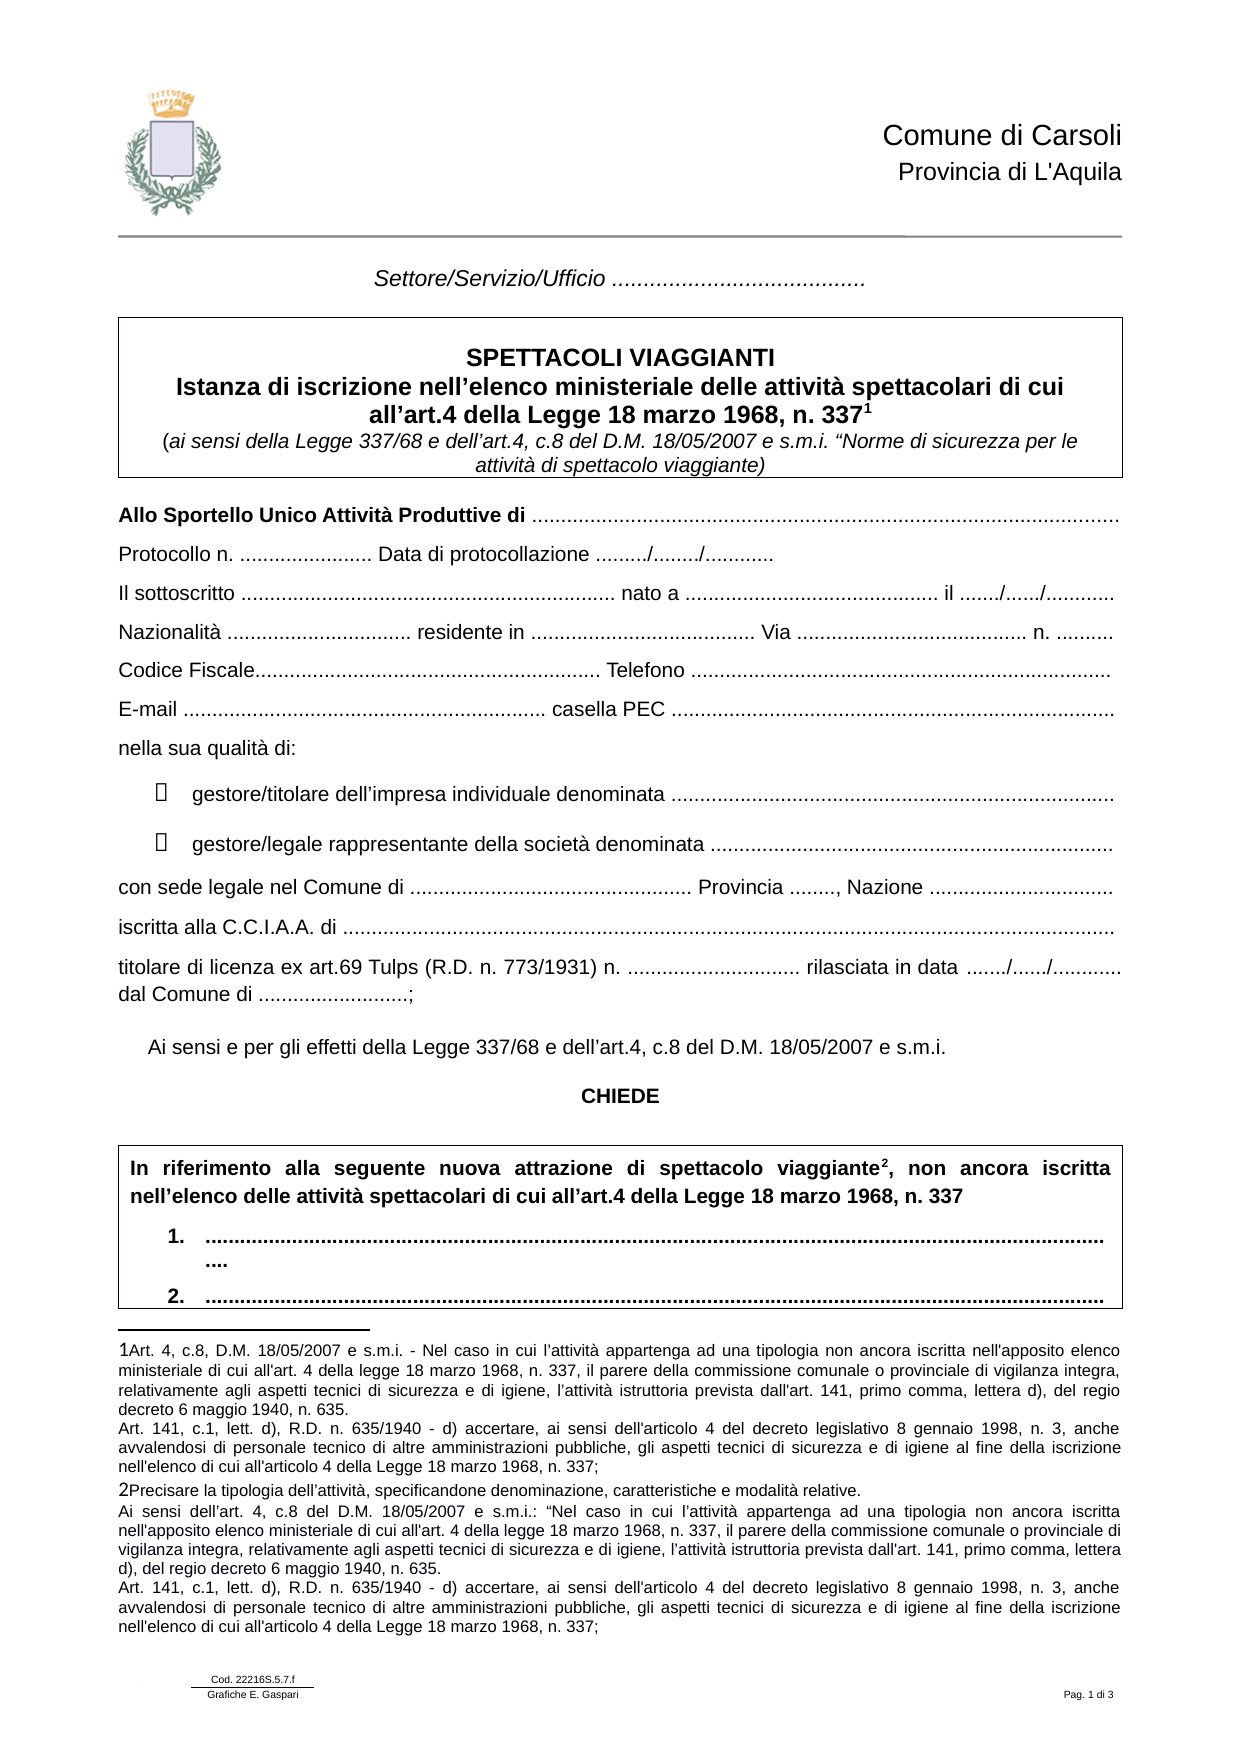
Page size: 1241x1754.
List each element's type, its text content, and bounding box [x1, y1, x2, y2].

text iscritta alla C.C.I.A.A. di ...................................................................................................................................... [118, 915, 1122, 939]
text Provincia di L'Aquila [224, 157, 1122, 185]
text Nazionalità ................................ residente in ....................................... Via ........................................ n. .......... [118, 619, 1122, 643]
subtitle CHIEDE [118, 1084, 1122, 1108]
text Ai sensi e per gli effetti della Legge 337/68 e dell’art.4, c.8 del D.M. 18/05/2007 e s.m.i. [118, 1035, 1122, 1059]
text con sede legale nel Comune di ................................................. Provincia ........, Nazione ................................ [118, 875, 1122, 899]
text Codice Fiscale............................................................ Telefono ......................................................................... [118, 658, 1122, 682]
text Comune di Carsoli [224, 118, 1122, 152]
text Settore/Servizio/Ufficio ........................................ [118, 265, 1122, 291]
table_header SPETTACOLI VIAGGIANTI Istanza di iscrizione nell’elenco ministeriale delle attività spettacolari di cui all’art.4 della Legge 18 marzo 1968, n. 337 (ai sensi della Legge 337/68 e dell’art.4, c.8 del D.M. 18/05/2007 e s.m.i. “Norme di sicurezza per le attività di spettacolo viaggiante) [119, 318, 1122, 477]
text  gestore/legale rappresentante della società denominata ...................................................................... [153, 825, 1122, 859]
text titolare di licenza ex art.69 Tulps (R.D. n. 773/1931) n. .............................. rilasciata in data ......./....../............ dal Comune di ..........................; [118, 955, 1122, 1006]
table_header In riferimento alla seguente nuova attrazione di spettacolo viaggiante, non ancora iscritta nell’elenco delle attività spettacolari di cui all’art.4 della Legge 18 marzo 1968, n. 337 ................................................................................................................................................................ ................................................................................................................................................................ ................................................................................................................................................................ ................................................................................................................................................................ l’attivazione della C.C.P.V.L.P.S. al fine dell’iscrizione nell’elenco ministeriale ex art. 4, L. 337/68, affinché verifichi l’idoneità della documentazione tecnica illustrativa e certificativa allegata, sottoscritta da professionista abilitato, direttamente o tramite apposita certificazione da parte di organismo di certificazione accreditato, atta a dimostrare la sussistenza dei requisiti tecnici di cui all'art.3 del D.M. 18/05/2007 e s.m.i., comprensiva di: copia del manuale di uso e manutenzione dell’attività, redatto dal costruttore con le istruzioni complete, incluse quelle relative al montaggio e smontaggio, al funzionamento e alla manutenzione; copia del libretto dell’attività. sottoponga l’attività ad un controllo di regolare funzionamento nelle ordinarie condizioni di esercizio, accertando l’esistenza di un verbale di collaudo redatto da professionista abilitato o di apposita certificazione da parte di organismo di certificazione accreditato. Il controllo viene richiesto a partire dal giorno ....../....../............ Ai fini della competenza della Commissione, si evidenzia che la capienza presunta di ogni singola attrazione è  inferiore  superiore ai 1.300 posti. [119, 1146, 1122, 1308]
text nella sua qualità di: [118, 736, 1122, 760]
text Protocollo n. ....................... Data di protocollazione ........./......../............ [118, 542, 1122, 566]
text Allo Sportello Unico Attività Produttive di [118, 503, 1122, 527]
text Il sottoscritto ................................................................. nato a ............................................ il ......./....../............ [118, 581, 1122, 604]
text E-mail ............................................................... casella PEC ............................................................................. [118, 697, 1122, 721]
picture [122, 87, 224, 219]
text  gestore/titolare dell’impresa individuale denominata ............................................................................. [153, 775, 1122, 809]
